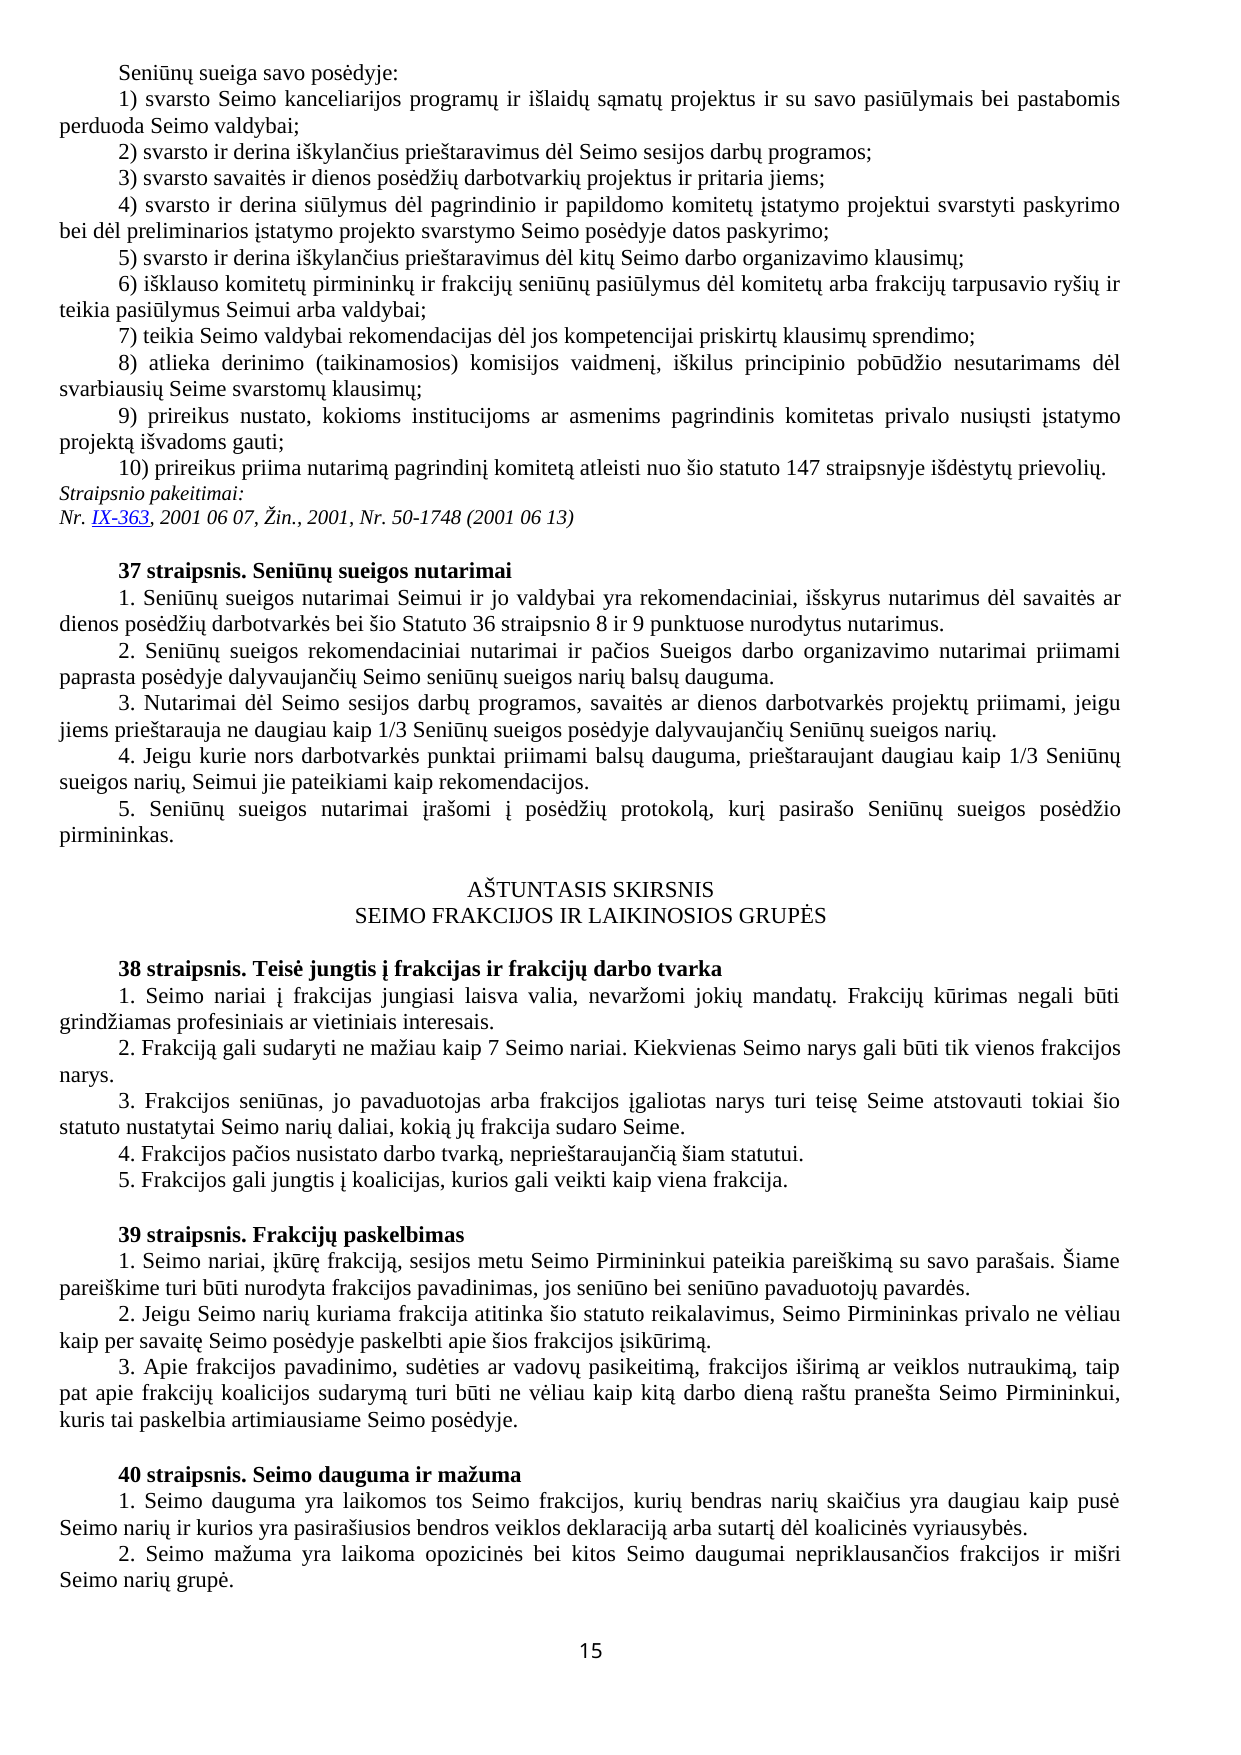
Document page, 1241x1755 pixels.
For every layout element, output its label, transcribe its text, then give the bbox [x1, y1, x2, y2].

text 5. Seniūnų sueigos nutarimai įrašomi į posėdžių protokolą, kurį pasirašo Seniūnų sueigos posėdžio pirmininkas. [59, 795, 1122, 847]
text 2. Seimo mažuma yra laikoma opozicinės bei kitos Seimo daugumai nepriklausančios frakcijos ir mišri Seimo narių grupė. [59, 1540, 1122, 1593]
text 3. Apie frakcijos pavadinimo, sudėties ar vadovų pasikeitimą, frakcijos iširimą ar veiklos nutraukimą, taip pat apie frakcijų koalicijos sudarymą turi būti ne vėliau kaip kitą darbo dieną raštu pranešta Seimo Pirmininkui, kuris tai paskelbia artimiausiame Seimo posėdyje. [59, 1353, 1122, 1432]
text 39 straipsnis. Frakcijų paskelbimas [59, 1221, 1122, 1248]
text 2. Jeigu Seimo narių kuriama frakcija atitinka šio statuto reikalavimus, Seimo Pirmininkas privalo ne vėliau kaip per savaitę Seimo posėdyje paskelbti apie šios frakcijos įsikūrimą. [59, 1300, 1122, 1353]
text Seniūnų sueiga savo posėdyje: [59, 59, 1122, 85]
text 7) teikia Seimo valdybai rekomendacijas dėl jos kompetencijai priskirtų klausimų sprendimo; [59, 323, 1122, 349]
text SEIMO FRAKCIJOS IR LAIKINOSIOS GRUPĖS [59, 903, 1122, 929]
text 38 straipsnis. Teisė jungtis į frakcijas ir frakcijų darbo tvarka [59, 955, 1122, 982]
text 1) svarsto Seimo kanceliarijos programų ir išlaidų sąmatų projektus ir su savo pasiūlymais bei pastabomis perduoda Seimo valdybai; [59, 85, 1122, 138]
text Straipsnio pakeitimai: [59, 481, 1122, 505]
text 37 straipsnis. Seniūnų sueigos nutarimai [59, 558, 1122, 584]
text 1. Seimo nariai, įkūrę frakciją, sesijos metu Seimo Pirmininkui pateikia pareiškimą su savo parašais. Šiame pareiškime turi būti nurodyta frakcijos pavadinimas, jos seniūno bei seniūno pavaduotojų pavardės. [59, 1248, 1122, 1300]
text AŠTUNTASIS SKIRSNIS [59, 876, 1122, 903]
text 1. Seimo nariai į frakcijas jungiasi laisva valia, nevaržomi jokių mandatų. Frakcijų kūrimas negali būti grindžiamas profesiniais ar vietiniais interesais. [59, 982, 1122, 1034]
text 2. Seniūnų sueigos rekomendaciniai nutarimai ir pačios Sueigos darbo organizavimo nutarimai priimami paprasta posėdyje dalyvaujančių Seimo seniūnų sueigos narių balsų dauguma. [59, 637, 1122, 689]
text 4. Jeigu kurie nors darbotvarkės punktai priimami balsų dauguma, prieštaraujant daugiau kaip 1/3 Seniūnų sueigos narių, Seimui jie pateikiami kaip rekomendacijos. [59, 742, 1122, 795]
text 10) prireikus priima nutarimą pagrindinį komitetą atleisti nuo šio statuto 147 straipsnyje išdėstytų prievolių. [59, 454, 1122, 481]
text 5. Frakcijos gali jungtis į koalicijas, kurios gali veikti kaip viena frakcija. [59, 1166, 1122, 1192]
text 4. Frakcijos pačios nusistato darbo tvarką, neprieštaraujančią šiam statutui. [59, 1140, 1122, 1166]
text 3. Frakcijos seniūnas, jo pavaduotojas arba frakcijos įgaliotas narys turi teisę Seime atstovauti tokiai šio statuto nustatytai Seimo narių daliai, kokią jų frakcija sudaro Seime. [59, 1087, 1122, 1140]
text 8) atlieka derinimo (taikinamosios) komisijos vaidmenį, iškilus principinio pobūdžio nesutarimams dėl svarbiausių Seime svarstomų klausimų; [59, 349, 1122, 402]
text Nr. IX-363, 2001 06 07, Žin., 2001, Nr. 50-1748 (2001 06 13) [59, 505, 1122, 529]
text 40 straipsnis. Seimo dauguma ir mažuma [59, 1461, 1122, 1487]
text 3) svarsto savaitės ir dienos posėdžių darbotvarkių projektus ir pritaria jiems; [59, 164, 1122, 191]
text 3. Nutarimai dėl Seimo sesijos darbų programos, savaitės ar dienos darbotvarkės projektų priimami, jeigu jiems prieštarauja ne daugiau kaip 1/3 Seniūnų sueigos posėdyje dalyvaujančių Seniūnų sueigos narių. [59, 689, 1122, 742]
text 2) svarsto ir derina iškylančius prieštaravimus dėl Seimo sesijos darbų programos; [59, 138, 1122, 164]
text 1. Seniūnų sueigos nutarimai Seimui ir jo valdybai yra rekomendaciniai, išskyrus nutarimus dėl savaitės ar dienos posėdžių darbotvarkės bei šio Statuto 36 straipsnio 8 ir 9 punktuose nurodytus nutarimus. [59, 584, 1122, 637]
text 2. Frakciją gali sudaryti ne mažiau kaip 7 Seimo nariai. Kiekvienas Seimo narys gali būti tik vienos frakcijos narys. [59, 1034, 1122, 1087]
text 6) išklauso komitetų pirmininkų ir frakcijų seniūnų pasiūlymus dėl komitetų arba frakcijų tarpusavio ryšių ir teikia pasiūlymus Seimui arba valdybai; [59, 270, 1122, 323]
text 1. Seimo dauguma yra laikomos tos Seimo frakcijos, kurių bendras narių skaičius yra daugiau kaip pusė Seimo narių ir kurios yra pasirašiusios bendros veiklos deklaraciją arba sutartį dėl koalicinės vyriausybės. [59, 1487, 1122, 1540]
text 5) svarsto ir derina iškylančius prieštaravimus dėl kitų Seimo darbo organizavimo klausimų; [59, 243, 1122, 270]
text 4) svarsto ir derina siūlymus dėl pagrindinio ir papildomo komitetų įstatymo projektui svarstyti paskyrimo bei dėl preliminarios įstatymo projekto svarstymo Seimo posėdyje datos paskyrimo; [59, 191, 1122, 243]
text 9) prireikus nustato, kokioms institucijoms ar asmenims pagrindinis komitetas privalo nusiųsti įstatymo projektą išvadoms gauti; [59, 402, 1122, 454]
